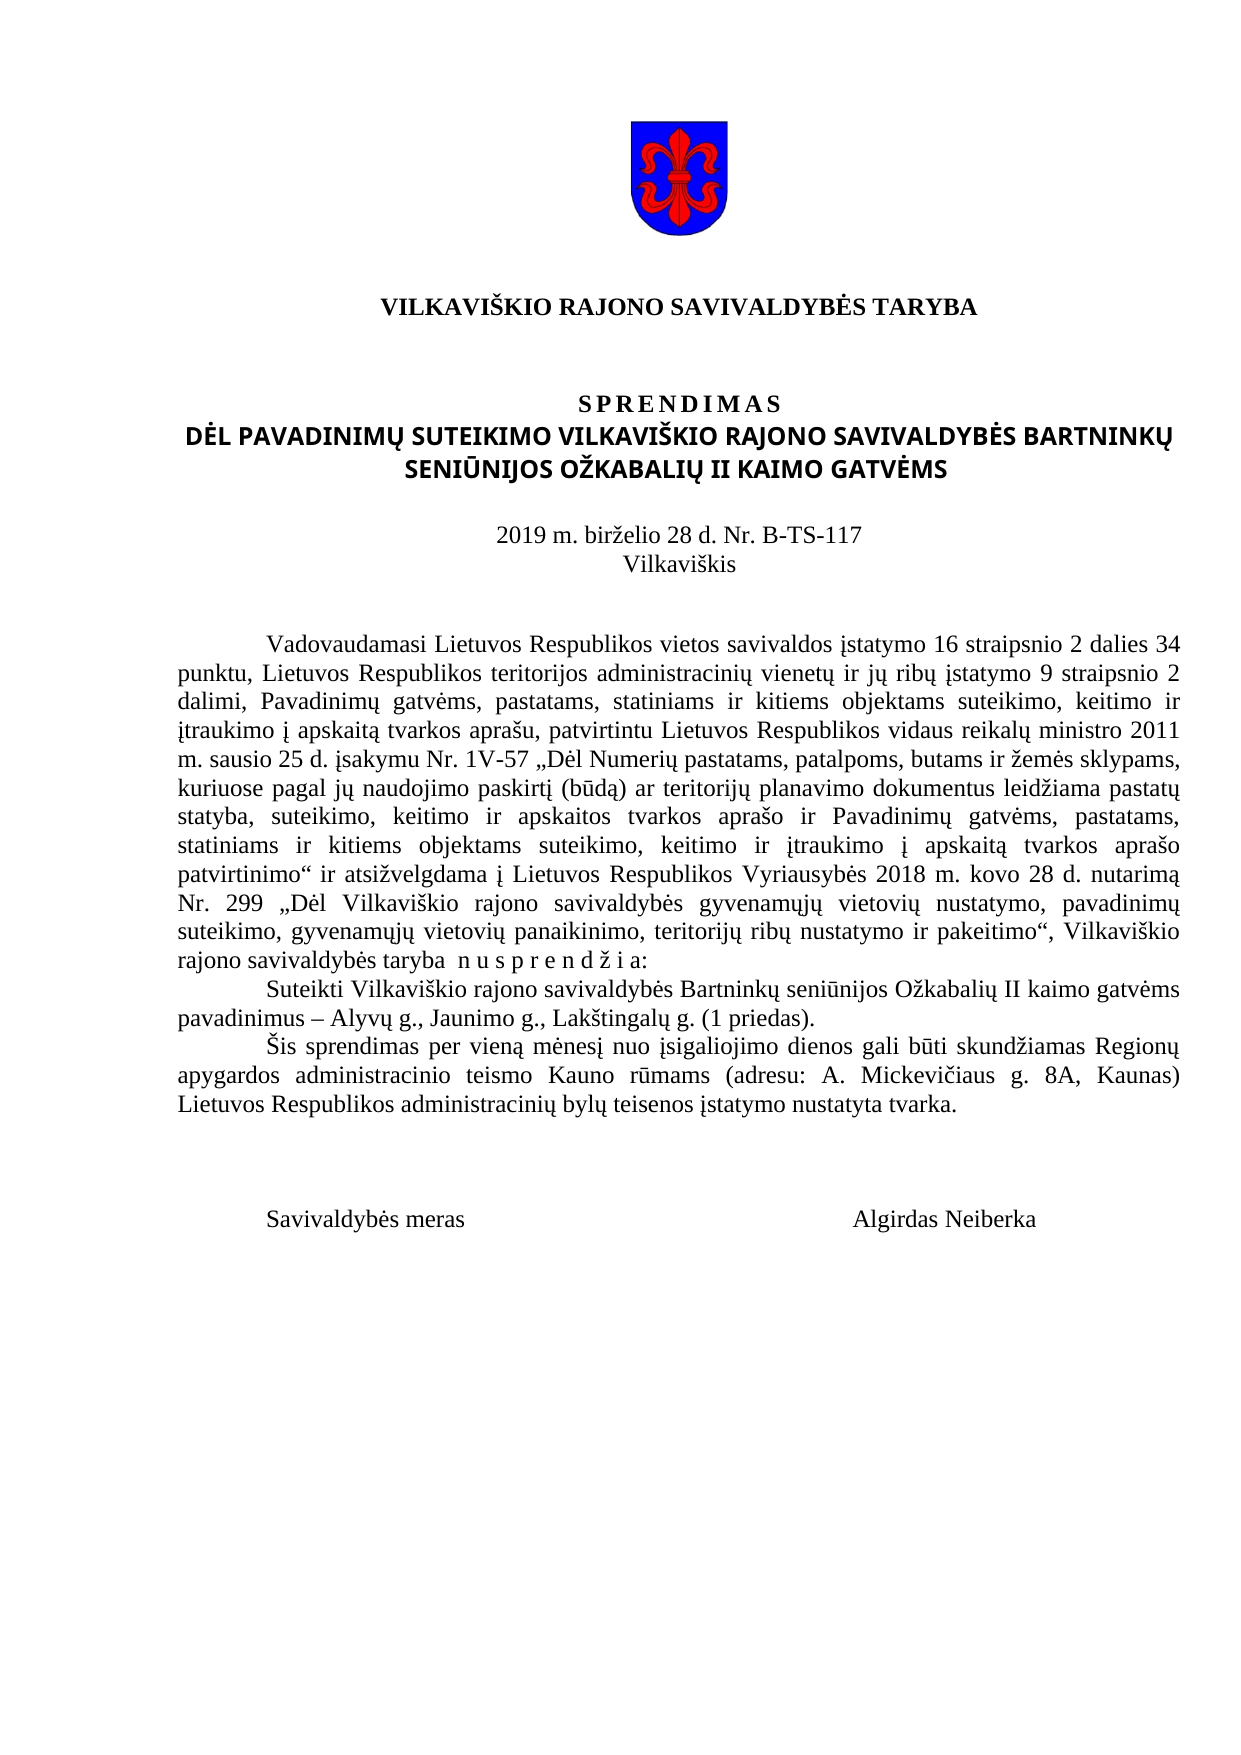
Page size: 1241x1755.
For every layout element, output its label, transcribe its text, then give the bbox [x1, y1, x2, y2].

text 2019 m. birželio 28 d. Nr. B-TS-117 [177, 520, 1181, 549]
text Vadovaudamasi Lietuvos Respublikos vietos savivaldos įstatymo 16 straipsnio 2 dalies 34 punktu, Lietuvos Respublikos teritorijos administracinių vienetų ir jų ribų įstatymo 9 straipsnio 2 dalimi, Pavadinimų gatvėms, pastatams, statiniams ir kitiems objektams suteikimo, keitimo ir įtraukimo į apskaitą tvarkos aprašu, patvirtintu Lietuvos Respublikos vidaus reikalų ministro 2011 m. sausio 25 d. įsakymu Nr. 1V-57 „Dėl Numerių pastatams, patalpoms, butams ir žemės sklypams, kuriuose pagal jų naudojimo paskirtį (būdą) ar teritorijų planavimo dokumentus leidžiama pastatų statyba, suteikimo, keitimo ir apskaitos tvarkos aprašo ir Pavadinimų gatvėms, pastatams, statiniams ir kitiems objektams suteikimo, keitimo ir įtraukimo į apskaitą tvarkos aprašo patvirtinimo“ ir atsižvelgdama į Lietuvos Respublikos Vyriausybės 2018 m. kovo 28 d. nutarimą Nr. 299 „Dėl Vilkaviškio rajono savivaldybės gyvenamųjų vietovių nustatymo, pavadinimų suteikimo, gyvenamųjų vietovių panaikinimo, teritorijų ribų nustatymo ir pakeitimo“, Vilkaviškio rajono savivaldybės taryba n u s p r e n d ž i a: [177, 629, 1181, 974]
text Savivaldybės meras Algirdas Neiberka [177, 1204, 1181, 1233]
text Vilkaviškis [177, 549, 1181, 578]
text SpREndimas [177, 389, 1181, 418]
text VILKAVIŠKIO RAJONO SAVIVALDYBĖS TARYBA [177, 292, 1181, 321]
text Dėl pavadinimų suteikimo vilkaviškio rajono savivaldybės bartninkų seniūnijos ožkabalių II kaimo gatvėms [177, 418, 1181, 486]
text Šis sprendimas per vieną mėnesį nuo įsigaliojimo dienos gali būti skundžiamas Regionų apygardos administracinio teismo Kauno rūmams (adresu: A. Mickevičiaus g. 8A, Kaunas) Lietuvos Respublikos administracinių bylų teisenos įstatymo nustatyta tvarka. [177, 1031, 1181, 1118]
text Suteikti Vilkaviškio rajono savivaldybės Bartninkų seniūnijos Ožkabalių II kaimo gatvėms pavadinimus – Alyvų g., Jaunimo g., Lakštingalų g. (1 priedas). [177, 974, 1181, 1031]
